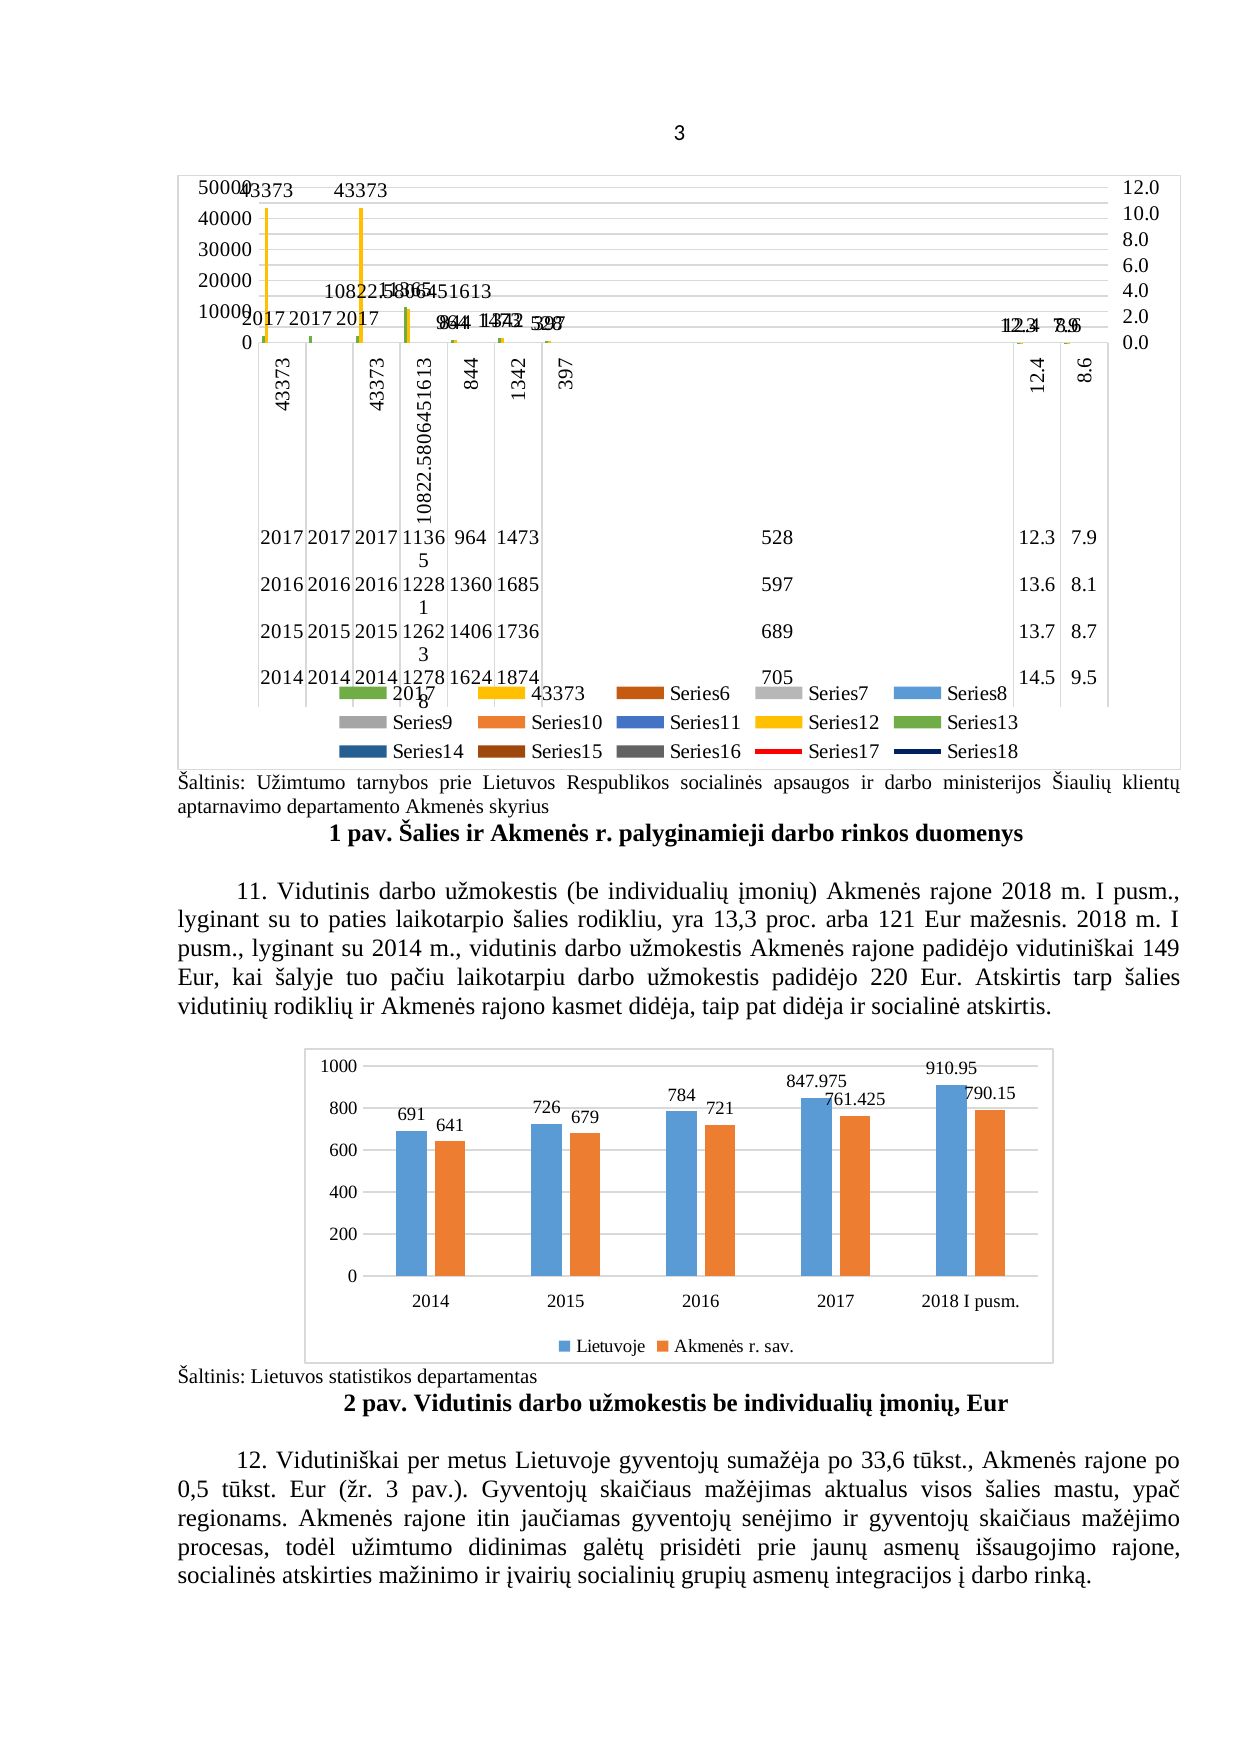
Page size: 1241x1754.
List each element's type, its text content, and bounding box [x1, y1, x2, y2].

text Šaltinis: Užimtumo tarnybos prie Lietuvos Respublikos socialinės apsaugos ir darbo ministerijos Šiaulių klientų aptarnavimo departamento Akmenės skyrius [177, 770, 1181, 818]
text 2 pav. Vidutinis darbo užmokestis be individualių įmonių, Eur [177, 1388, 1181, 1417]
text 11. Vidutinis darbo užmokestis (be individualių įmonių) Akmenės rajone 2018 m. I pusm., lyginant su to paties laikotarpio šalies rodikliu, yra 13,3 proc. arba 121 Eur mažesnis. 2018 m. I pusm., lyginant su 2014 m., vidutinis darbo užmokestis Akmenės rajone padidėjo vidutiniškai 149 Eur, kai šalyje tuo pačiu laikotarpiu darbo užmokestis padidėjo 220 Eur. Atskirtis tarp šalies vidutinių rodiklių ir Akmenės rajono kasmet didėja, taip pat didėja ir socialinė atskirtis. [177, 876, 1181, 1019]
text Šaltinis: Lietuvos statistikos departamentas [177, 1364, 1181, 1388]
text 12. Vidutiniškai per metus Lietuvoje gyventojų sumažėja po 33,6 tūkst., Akmenės rajone po 0,5 tūkst. Eur (žr. 3 pav.). Gyventojų skaičiaus mažėjimas aktualus visos šalies mastu, ypač regionams. Akmenės rajone itin jaučiamas gyventojų senėjimo ir gyventojų skaičiaus mažėjimo procesas, todėl užimtumo didinimas galėtų prisidėti prie jaunų asmenų išsaugojimo rajone, socialinės atskirties mažinimo ir įvairių socialinių grupių asmenų integracijos į darbo rinką. [177, 1446, 1181, 1589]
text 1 pav. Šalies ir Akmenės r. palyginamieji darbo rinkos duomenys [177, 818, 1181, 847]
